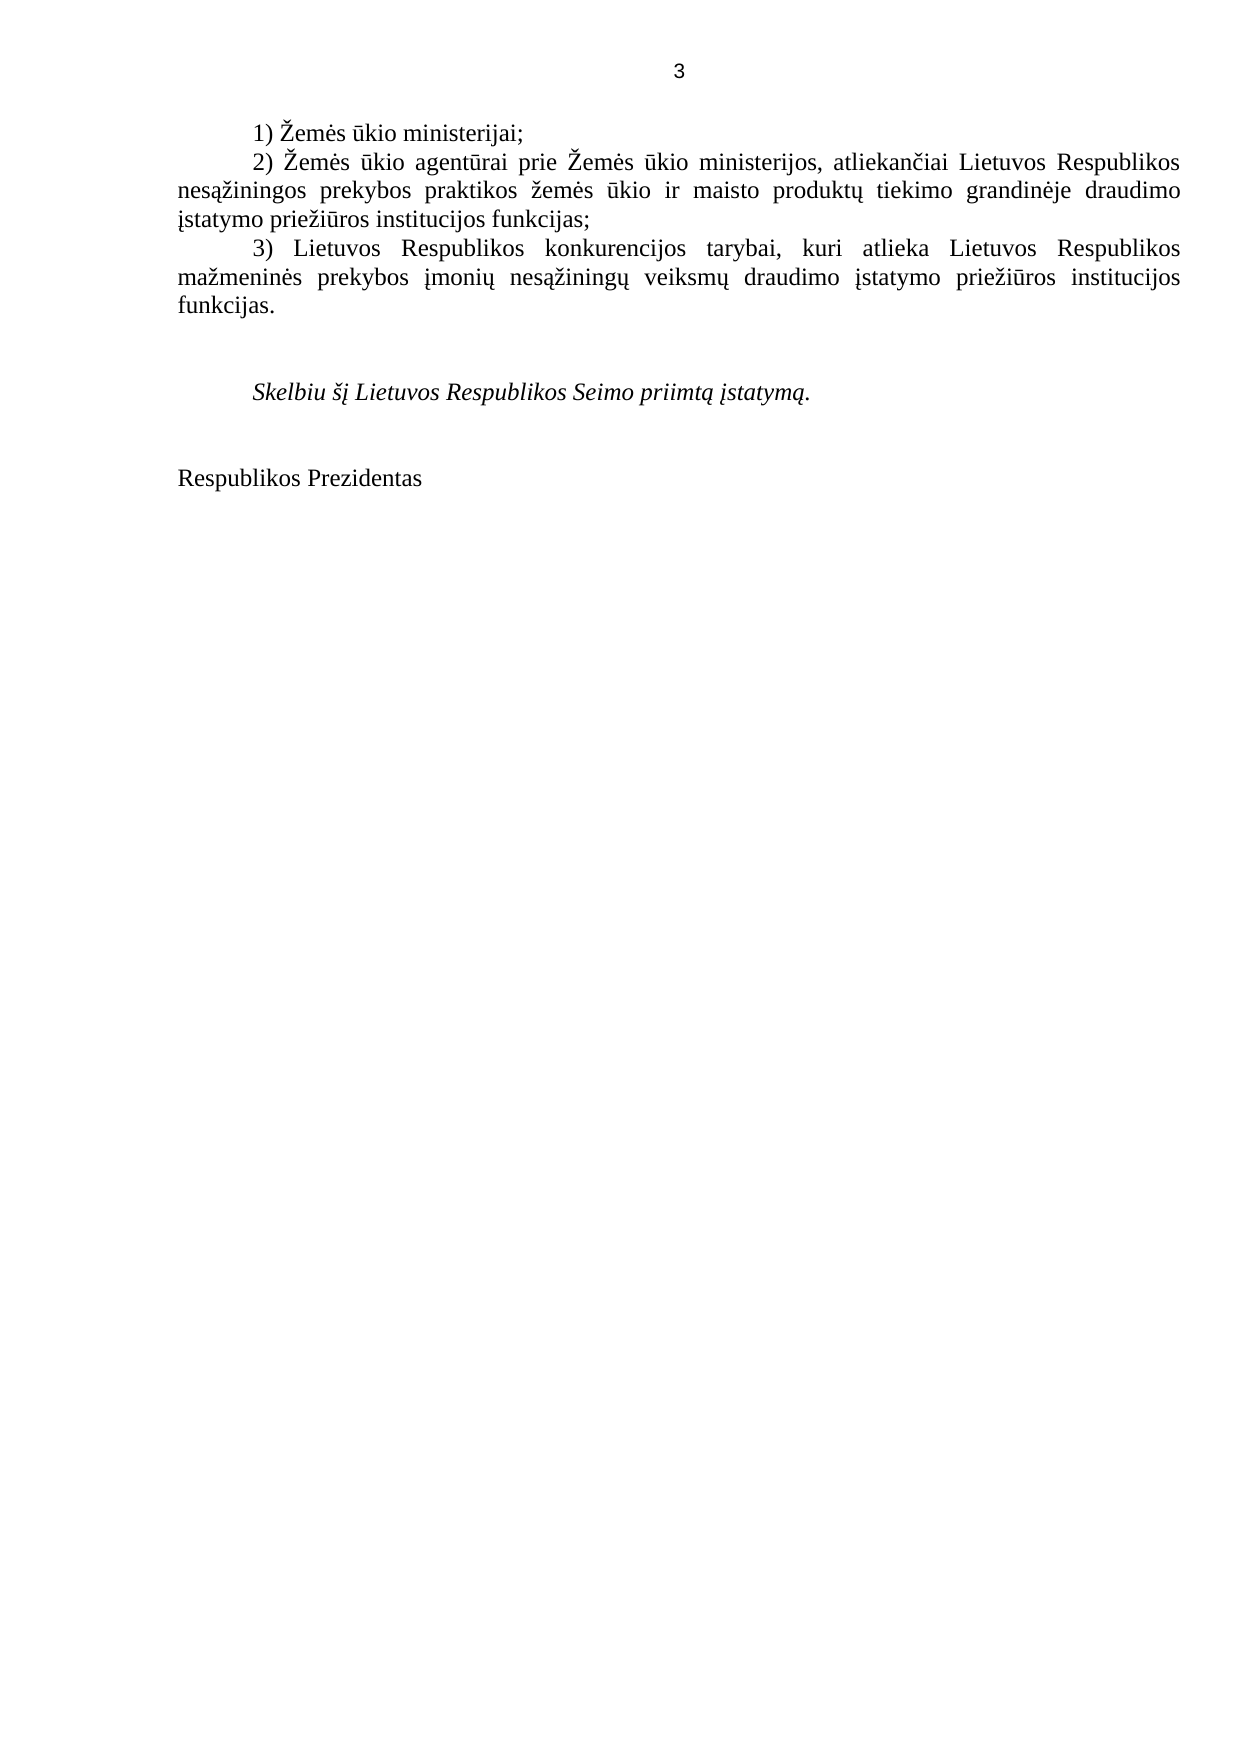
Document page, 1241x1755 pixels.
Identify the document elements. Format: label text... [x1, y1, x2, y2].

text 2) Žemės ūkio agentūrai prie Žemės ūkio ministerijos, atliekančiai Lietuvos Respublikos nesąžiningos prekybos praktikos žemės ūkio ir maisto produktų tiekimo grandinėje draudimo įstatymo priežiūros institucijos funkcijas; [177, 147, 1181, 233]
text Respublikos Prezidentas [177, 463, 1181, 492]
text 1) Žemės ūkio ministerijai; [177, 118, 1181, 147]
text 3) Lietuvos Respublikos konkurencijos tarybai, kuri atlieka Lietuvos Respublikos mažmeninės prekybos įmonių nesąžiningų veiksmų draudimo įstatymo priežiūros institucijos funkcijas. [177, 233, 1181, 319]
text Skelbiu šį Lietuvos Respublikos Seimo priimtą įstatymą. [177, 377, 1181, 406]
